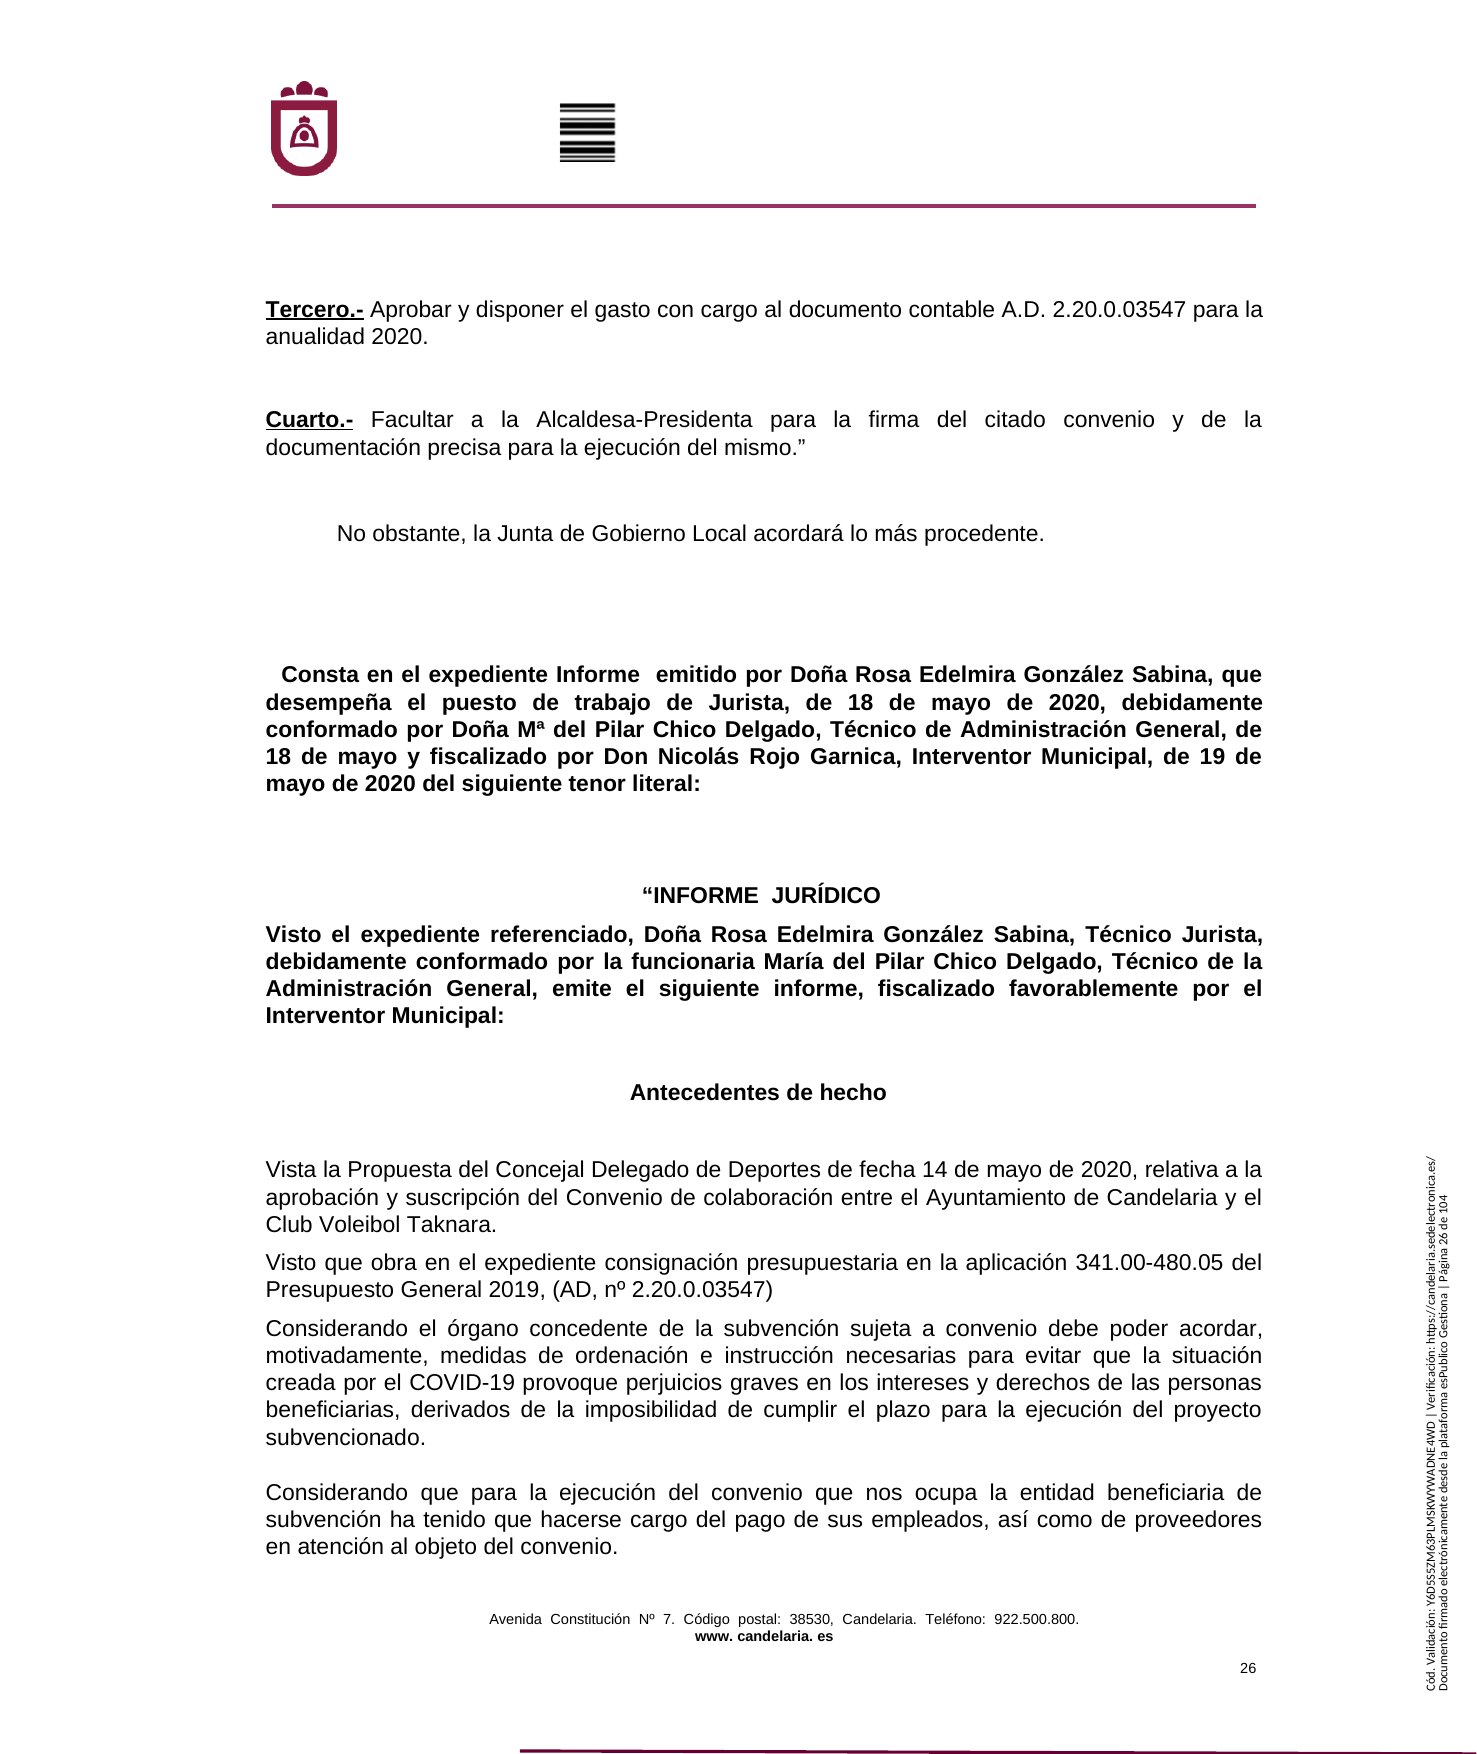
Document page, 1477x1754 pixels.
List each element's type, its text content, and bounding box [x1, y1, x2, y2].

text Tercero.- Aprobar y disponer el gasto con cargo al documento contable A.D. 2.20.0.03547 para la anualidad 2020. [265, 296, 1263, 349]
text Vista la Propuesta del Concejal Delegado de Deportes de fecha 14 de mayo de 2020, relativa a la aprobación y suscripción del Convenio de colaboración entre el Ayuntamiento de Candelaria y el Club Voleibol Taknara. [265, 1156, 1263, 1237]
subtitle Antecedentes de hecho [275, 1079, 1254, 1105]
text No obstante, la Junta de Gobierno Local acordará lo más procedente. [265, 519, 1269, 548]
text Visto el expediente referenciado, Doña Rosa Edelmira González Sabina, Técnico Jurista, debidamente conformado por la funcionaria María del Pilar Chico Delgado, Técnico de la Administración General, emite el siguiente informe, fiscalizado favorablemente por el Interventor Municipal: [265, 921, 1263, 1028]
text Cuarto.- Facultar a la Alcaldesa-Presidenta para la firma del citado convenio y de la documentación precisa para la ejecución del mismo.” [265, 406, 1263, 460]
text Considerando que para la ejecución del convenio que nos ocupa la entidad beneficiaria de subvención ha tenido que hacerse cargo del pago de sus empleados, así como de proveedores en atención al objeto del convenio. [265, 1479, 1263, 1560]
subtitle “INFORME JURÍDICO [275, 882, 1254, 908]
text Consta en el expediente Informe emitido por Doña Rosa Edelmira González Sabina, que desempeña el puesto de trabajo de Jurista, de 18 de mayo de 2020, debidamente conformado por Doña Mª del Pilar Chico Delgado, Técnico de Administración General, de 18 de mayo y fiscalizado por Don Nicolás Rojo Garnica, Interventor Municipal, de 19 de mayo de 2020 del siguiente tenor literal: [265, 661, 1263, 796]
text Visto que obra en el expediente consignación presupuestaria en la aplicación 341.00-480.05 del Presupuesto General 2019, (AD, nº 2.20.0.03547) [265, 1249, 1263, 1303]
text Considerando el órgano concedente de la subvención sujeta a convenio debe poder acordar, motivadamente, medidas de ordenación e instrucción necesarias para evitar que la situación creada por el COVID-19 provoque perjuicios graves en los intereses y derechos de las personas beneficiarias, derivados de la imposibilidad de cumplir el plazo para la ejecución del proyecto subvencionado. [265, 1315, 1263, 1450]
